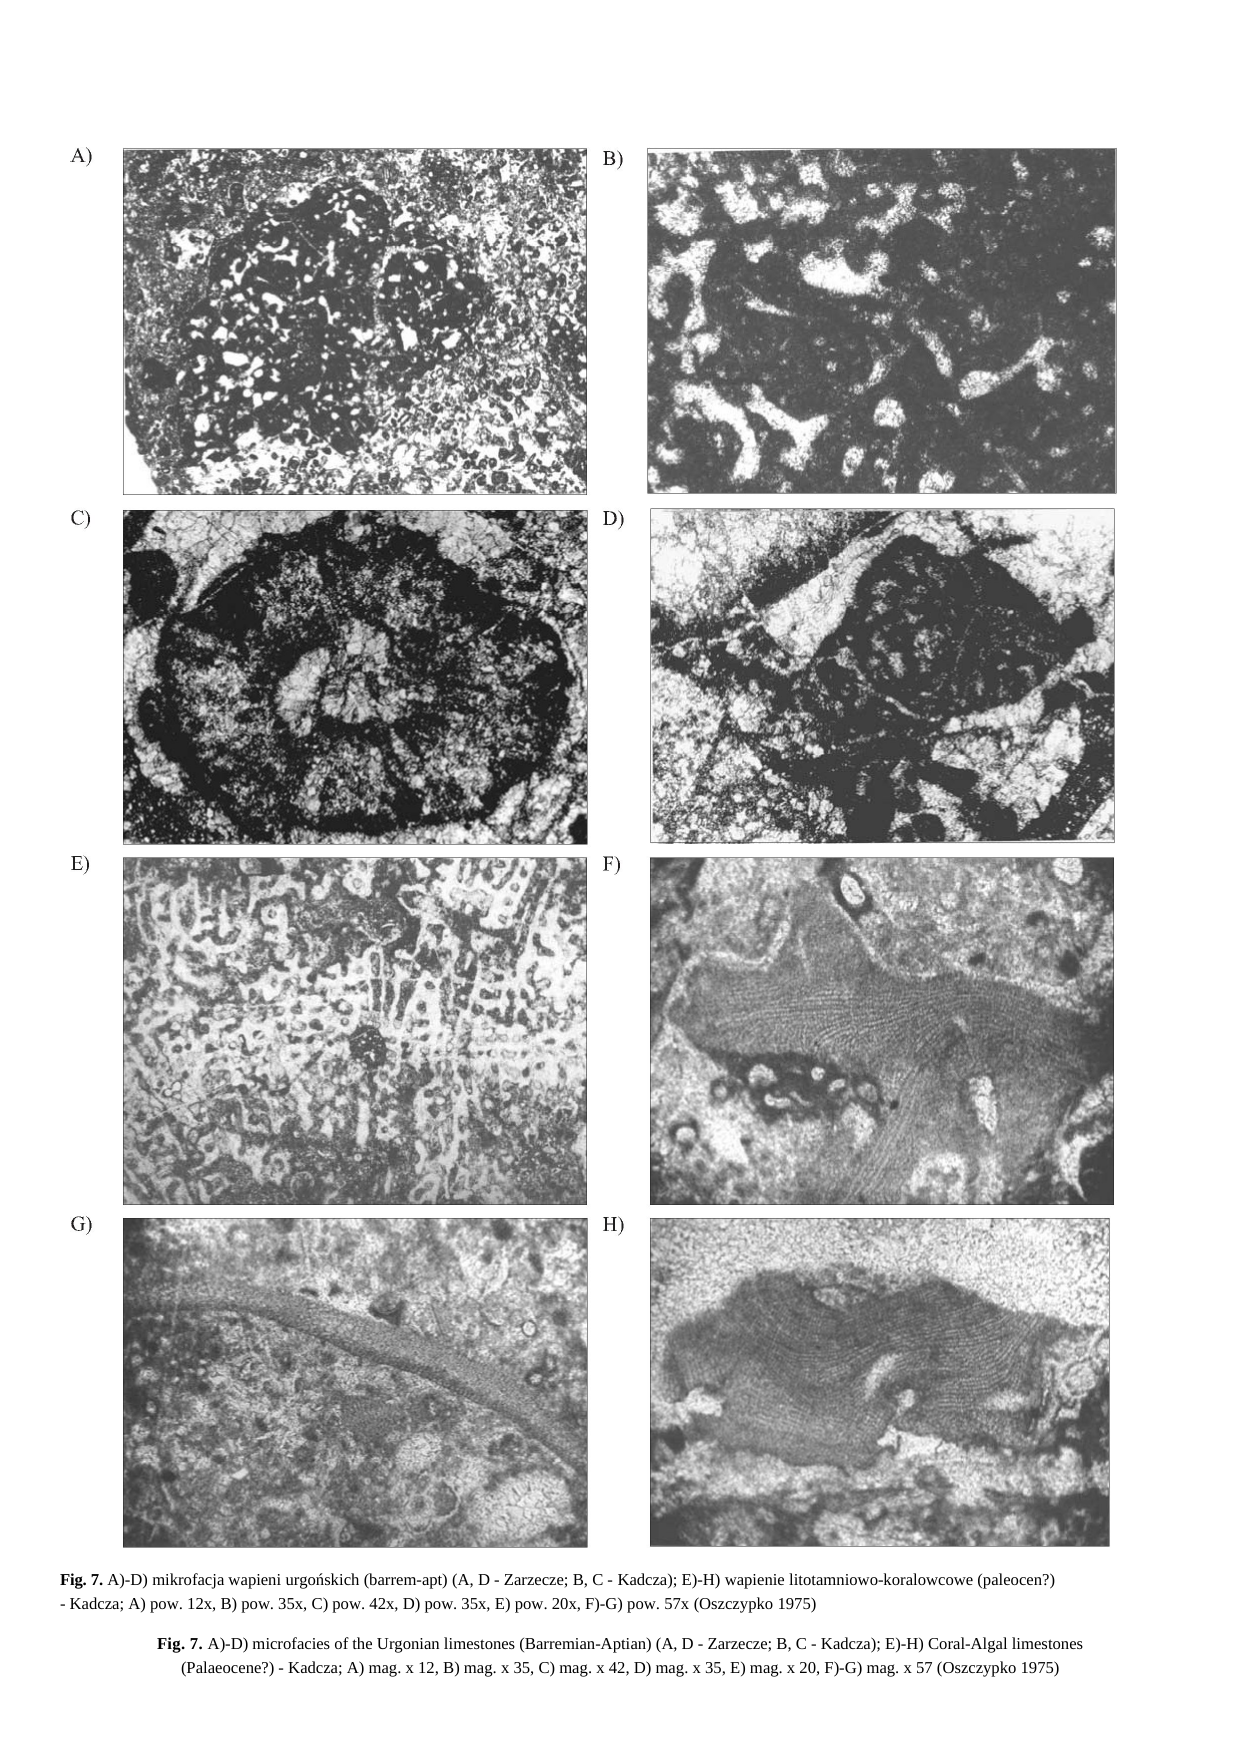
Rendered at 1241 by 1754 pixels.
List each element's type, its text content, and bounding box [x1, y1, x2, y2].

text Fig. 7. A)-D) mikrofacja wapieni urgońskich (barrem-apt) (A, D - Zarzecze; B, C - Kadcza); E)-H) wapienie litotamniowo-koralowcowe (paleocen?) - Kadcza; A) pow. 12x, B) pow. 35x, C) pow. 42x, D) pow. 35x, E) pow. 20x, F)-G) pow. 57x (Oszczypko 1975) [60, 1566, 1180, 1614]
text Fig. 7. A)-D) microfacies of the Urgonian limestones (Barremian-Aptian) (A, D - Zarzecze; B, C - Kadcza); E)-H) Coral-Algal limestones (Palaeocene?) - Kadcza; A) mag. x 12, B) mag. x 35, C) mag. x 42, D) mag. x 35, E) mag. x 20, F)-G) mag. x 57 (Oszczypko 1975) [59, 1630, 1181, 1678]
picture [70, 147, 1117, 1548]
